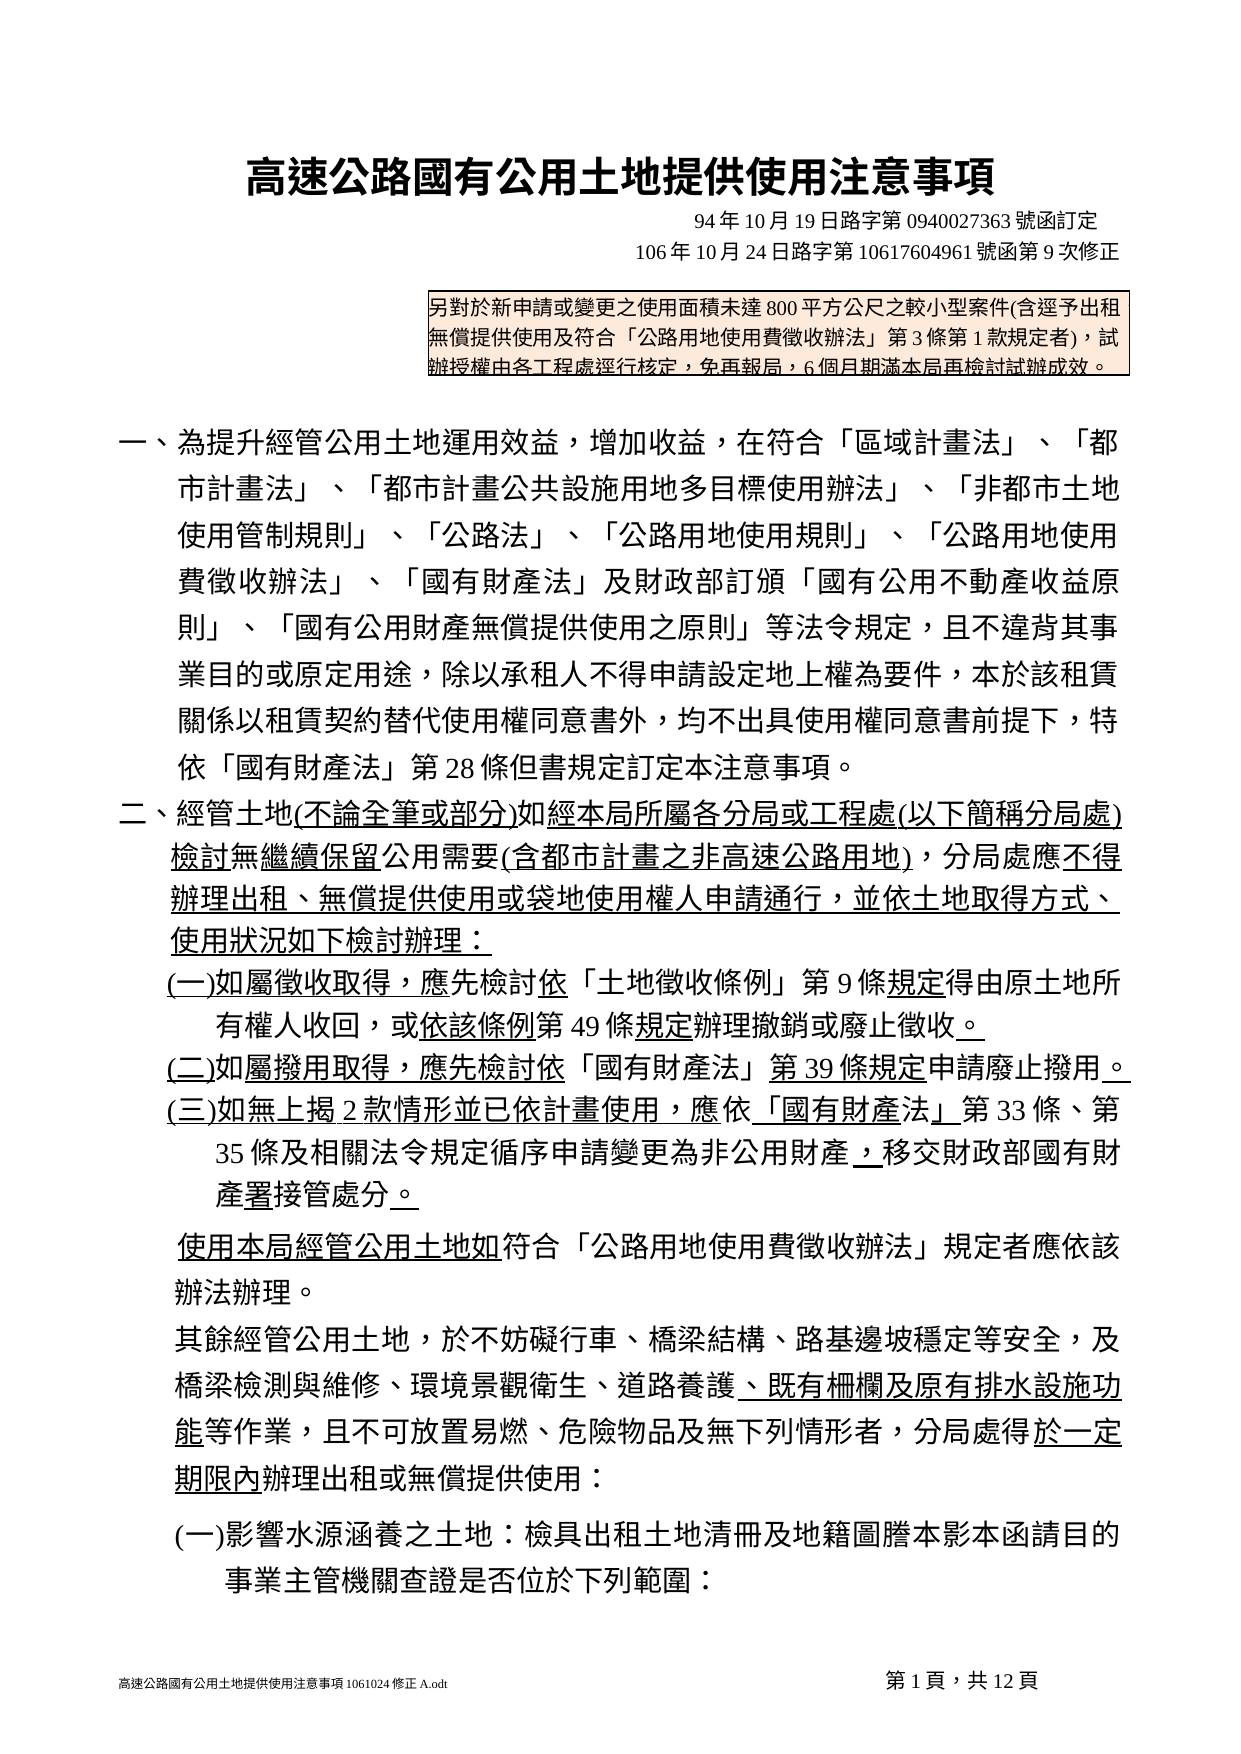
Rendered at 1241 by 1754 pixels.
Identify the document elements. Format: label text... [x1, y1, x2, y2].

text 二、經管土地(不論全筆或部分)如經本局所屬各分局或工程處(以下簡稱分局處)檢討無繼續保留公用需要(含都市計畫之非高速公路用地)，分局處應不得辦理出租、無償提供使用或袋地使用權人申請通行，並依土地取得方式、使用狀況如下檢討辦理： [118, 791, 1122, 960]
text 另對於新申請或變更之使用面積未達800平方公尺之較小型案件(含逕予出租、無償提供使用及符合「公路用地使用費徵收辦法」第3條第1款規定者)，試辦授權由各工程處逕行核定，免再報局，6個月期滿本局再檢討試辦成效。 [428, 291, 1130, 375]
text 一、為提升經管公用土地運用效益，增加收益，在符合「區域計畫法」、「都市計畫法」、「都市計畫公共設施用地多目標使用辦法」、「非都市土地使用管制規則」、「公路法」、「公路用地使用規則」、「公路用地使用費徵收辦法」、「國有財產法」及財政部訂頒「國有公用不動產收益原則」、「國有公用財產無償提供使用之原則」等法令規定，且不違背其事業目的或原定用途，除以承租人不得申請設定地上權為要件，本於該租賃關係以租賃契約替代使用權同意書外，均不出具使用權同意書前提下，特依「國有財產法」第28條但書規定訂定本注意事項。 [118, 419, 1122, 787]
text (三)如無上揭2款情形並已依計畫使用，應依「國有財產法」第33條、第35條及相關法令規定循序申請變更為非公用財產，移交財政部國有財產署接管處分。 [167, 1087, 1122, 1214]
text 106年10月24日路字第10617604961號函第9次修正 [118, 235, 1122, 265]
text 高速公路國有公用土地提供使用注意事項 [118, 144, 1122, 205]
text 94年10月19日路字第0940027363號函訂定 [118, 205, 1122, 235]
text (一)如屬徵收取得，應先檢討依「土地徵收條例」第9條規定得由原土地所有權人收回，或依該條例第49條規定辦理撤銷或廢止徵收。 [167, 960, 1122, 1044]
text (二)如屬撥用取得，應先檢討依「國有財產法」第39條規定申請廢止撥用。 [167, 1044, 1122, 1087]
text 使用本局經管公用土地如符合「公路用地使用費徵收辦法」規定者應依該辦法辦理。 其餘經管公用土地，於不妨礙行車、橋梁結構、路基邊坡穩定等安全，及橋梁檢測與維修、環境景觀衛生、道路養護、既有柵欄及原有排水設施功能等作業，且不可放置易燃、危險物品及無下列情形者，分局處得於一定期限內辦理出租或無償提供使用： [174, 1223, 1122, 1498]
text (一)影響水源涵養之土地：檢具出租土地清冊及地籍圖謄本影本函請目的事業主管機關查證是否位於下列範圍： [174, 1511, 1122, 1600]
